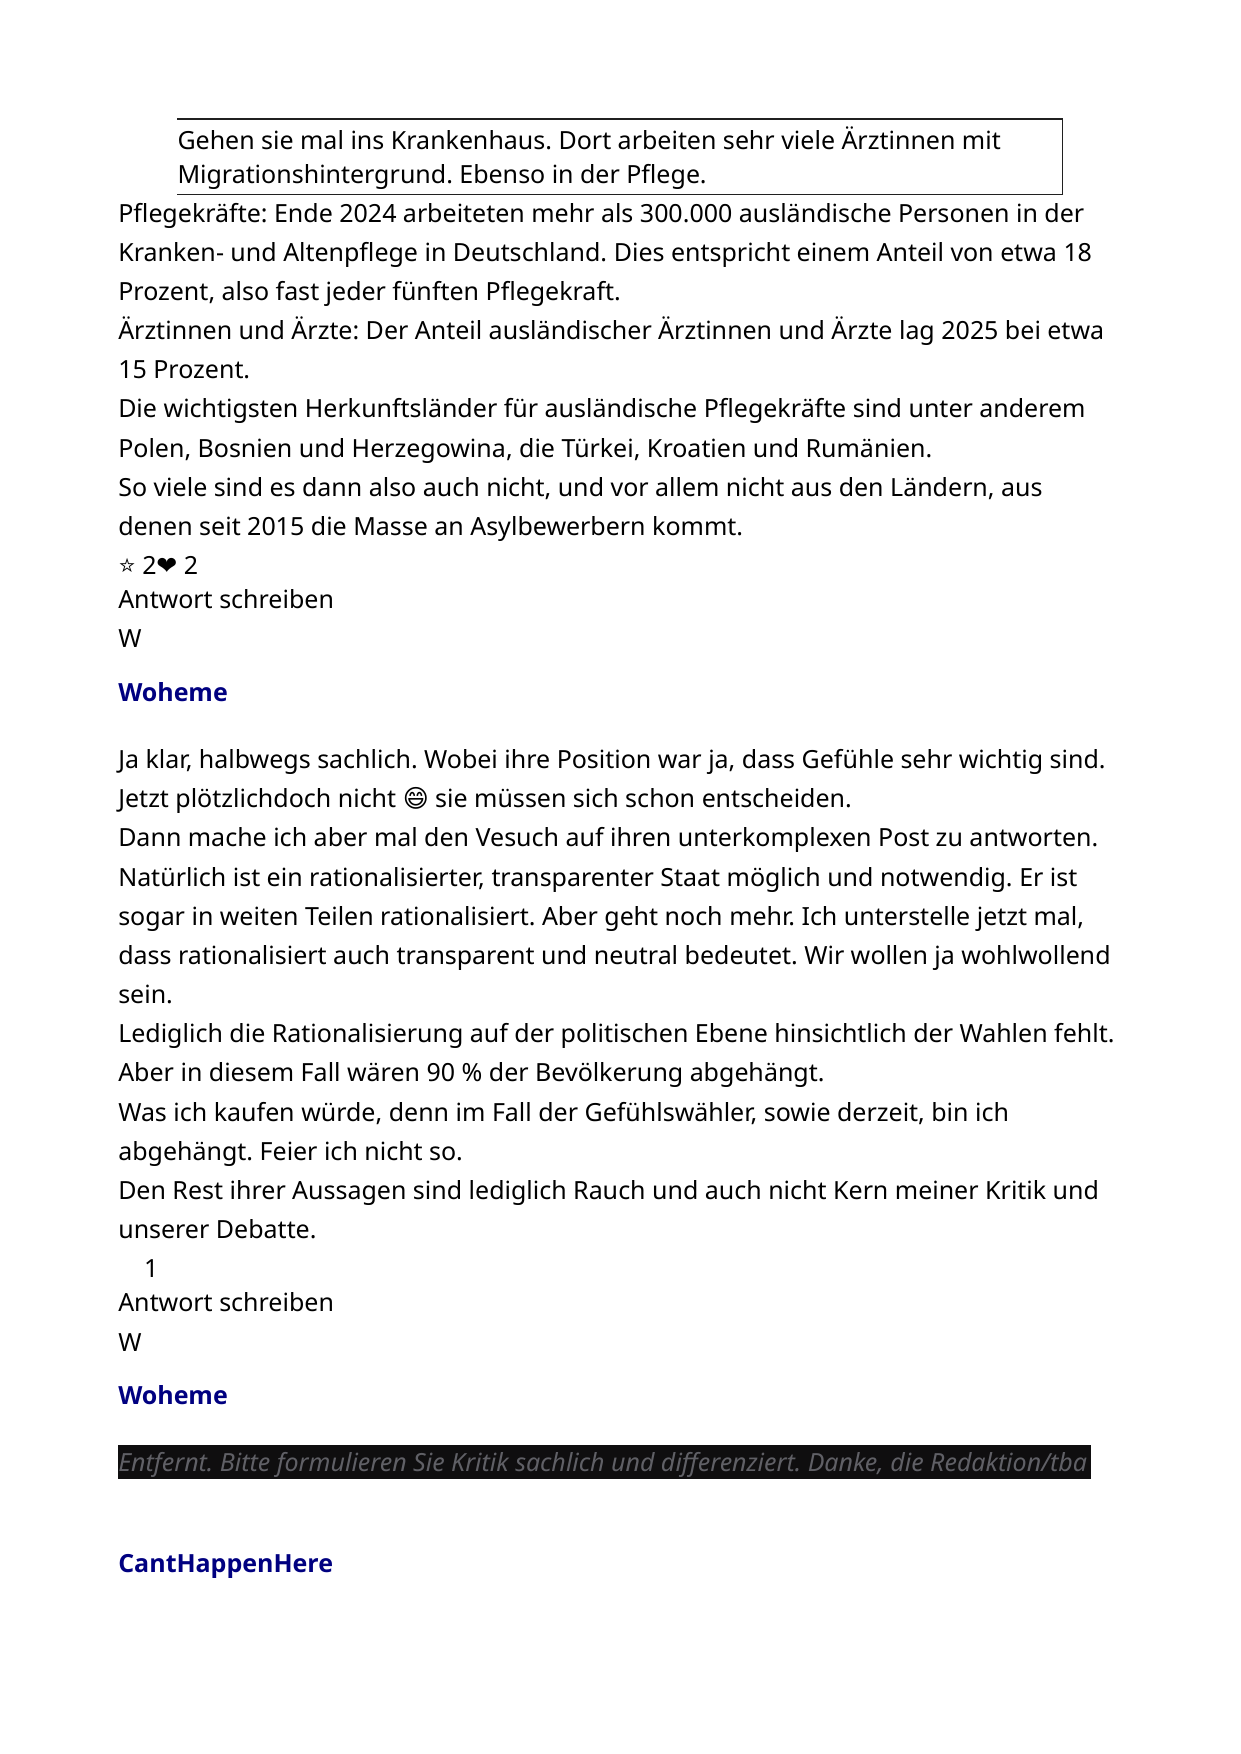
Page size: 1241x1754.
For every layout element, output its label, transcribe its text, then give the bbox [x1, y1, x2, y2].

text Natürlich ist ein rationalisierter, transparenter Staat möglich und notwendig. Er ist sogar in weiten Teilen rationalisiert. Aber geht noch mehr. Ich unterstelle jetzt mal, dass rationalisiert auch transparent und neutral bedeutet. Wir wollen ja wohlwollend sein. [118, 859, 1122, 1011]
text Entfernt. Bitte formulieren Sie Kritik sachlich und differenziert. Danke, die Redaktion/tba [118, 1445, 1122, 1479]
text W [118, 1324, 1122, 1358]
subtitle Woheme [118, 675, 1122, 709]
text Dann mache ich aber mal den Vesuch auf ihren unterkomplexen Post zu antworten. [118, 820, 1122, 854]
text So viele sind es dann also auch nicht, und vor allem nicht aus den Ländern, aus denen seit 2015 die Masse an Asylbewerbern kommt. [118, 469, 1122, 543]
subtitle Woheme [118, 1378, 1122, 1412]
text Gehen sie mal ins Krankenhaus. Dort arbeiten sehr viele Ärztinnen mit Migrationshintergrund. Ebenso in der Pflege. [177, 120, 1062, 194]
text Lediglich die Rationalisierung auf der politischen Ebene hinsichtlich der Wahlen fehlt. Aber in diesem Fall wären 90 % der Bevölkerung abgehängt. [118, 1016, 1122, 1089]
text Pflegekräfte: Ende 2024 arbeiteten mehr als 300.000 ausländische Personen in der Kranken- und Altenpflege in Deutschland. Dies entspricht einem Anteil von etwa 18 Prozent, also fast jeder fünften Pflegekraft. [118, 195, 1122, 308]
text Antwort schreiben [118, 582, 1122, 616]
subtitle CantHappenHere [118, 1545, 1122, 1579]
text Was ich kaufen würde, denn im Fall der Gefühlswähler, sowie derzeit, bin ich abgehängt. Feier ich nicht so. [118, 1094, 1122, 1167]
text ⭐️ 2❤️ 2 [118, 548, 1122, 582]
text 🙁 1 [118, 1251, 1122, 1285]
text Ja klar, halbwegs sachlich. Wobei ihre Position war ja, dass Gefühle sehr wichtig sind. Jetzt plötzlichdoch nicht 😄 sie müssen sich schon entscheiden. [118, 742, 1122, 815]
text Den Rest ihrer Aussagen sind lediglich Rauch und auch nicht Kern meiner Kritik und unserer Debatte. [118, 1173, 1122, 1246]
text Antwort schreiben [118, 1285, 1122, 1319]
text Die wichtigsten Herkunftsländer für ausländische Pflegekräfte sind unter anderem Polen, Bosnien und Herzegowina, die Türkei, Kroatien und Rumänien. [118, 391, 1122, 464]
text Ärztinnen und Ärzte: Der Anteil ausländischer Ärztinnen und Ärzte lag 2025 bei etwa 15 Prozent. [118, 313, 1122, 386]
text W [118, 621, 1122, 655]
